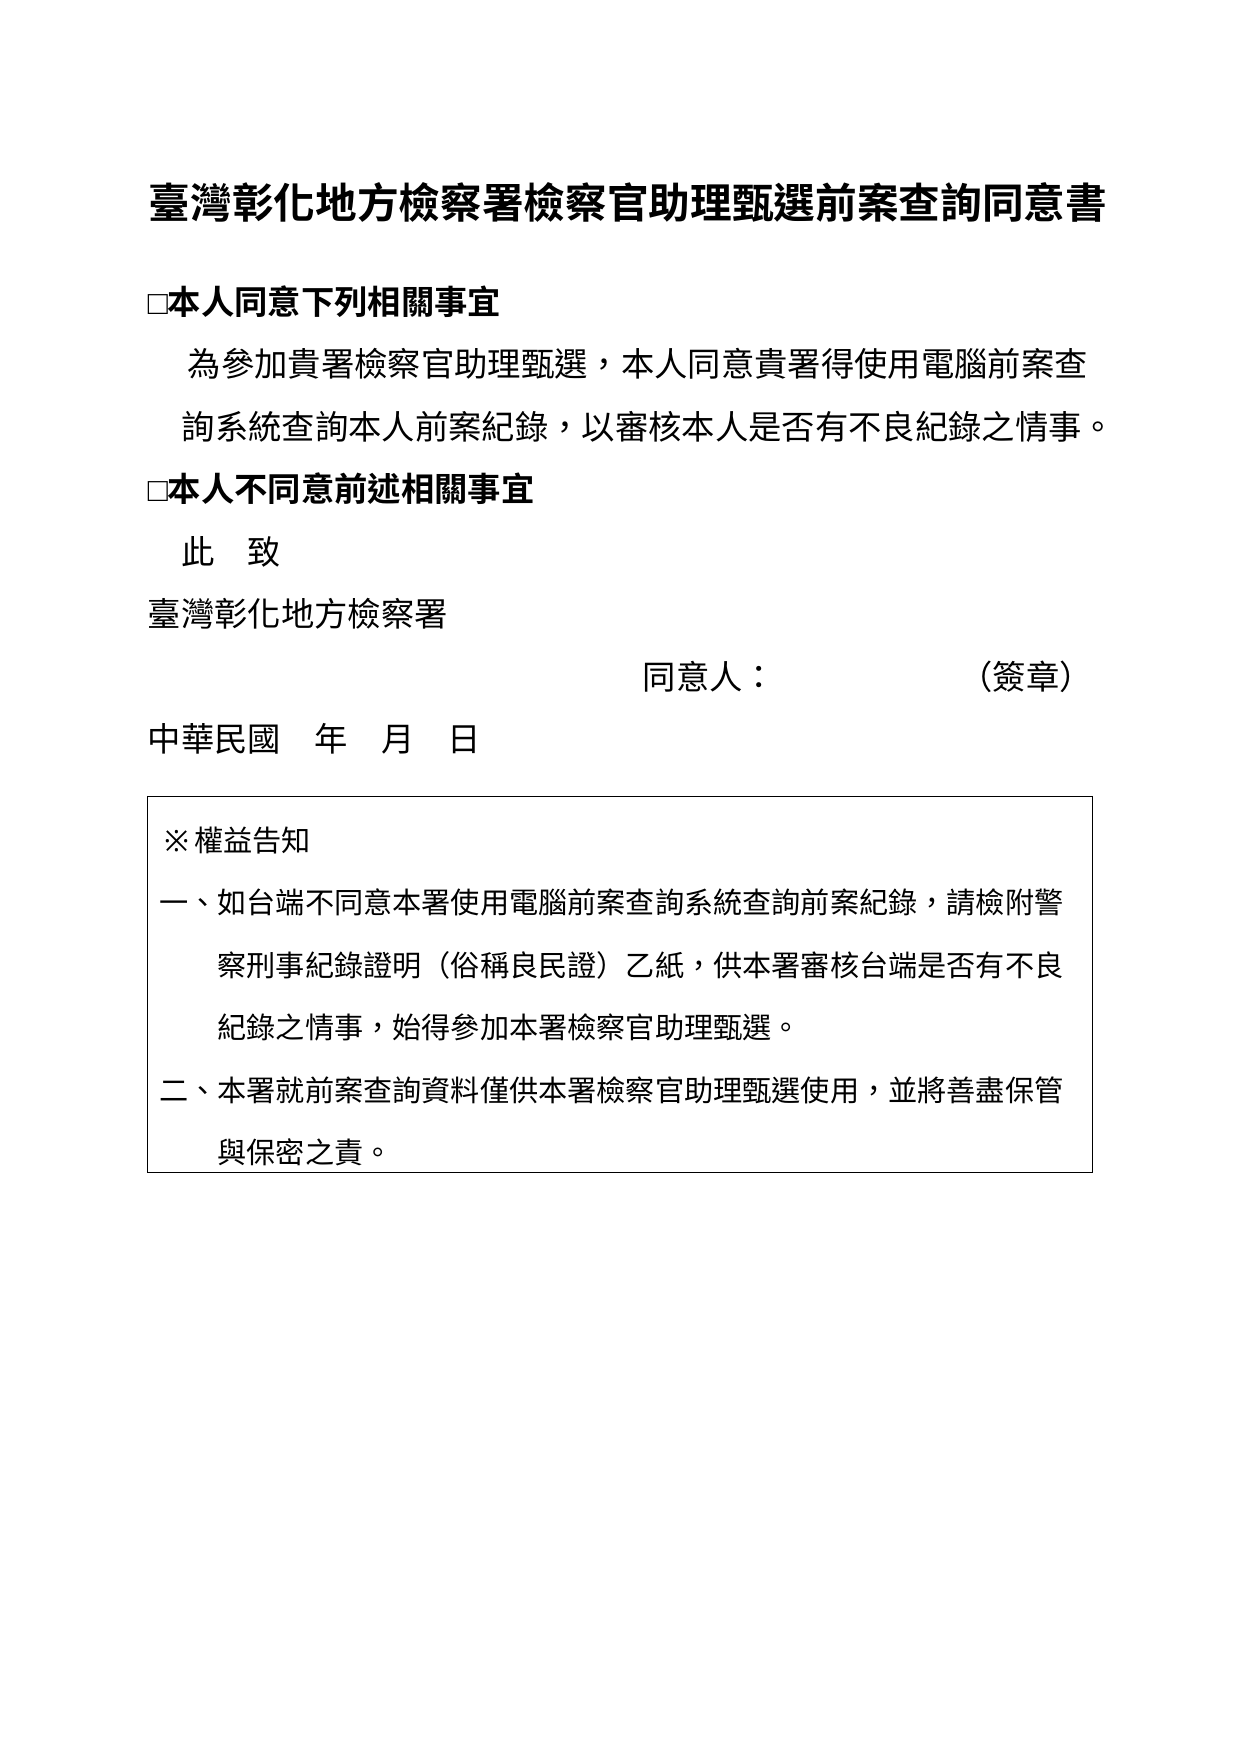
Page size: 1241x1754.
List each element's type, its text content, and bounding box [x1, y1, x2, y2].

text 為參加貴署檢察官助理甄選，本人同意貴署得使用電腦前案查詢系統查詢本人前案紀錄，以審核本人是否有不良紀錄之情事。 [148, 321, 1092, 446]
text 中華民國 年 月 日 [148, 696, 1092, 758]
text 臺灣彰化地方檢察署 [148, 571, 1092, 633]
text □本人不同意前述相關事宜 [148, 446, 1092, 508]
table_header ※權益告知 一、如台端不同意本署使用電腦前案查詢系統查詢前案紀錄，請檢附警察刑事紀錄證明（俗稱良民證）乙紙，供本署審核台端是否有不良紀錄之情事，始得參加本署檢察官助理甄選。 二、本署就前案查詢資料僅供本署檢察官助理甄選使用，並將善盡保管與保密之責。 [148, 797, 1092, 1172]
text 同意人： （簽章） [148, 633, 1092, 696]
text □本人同意下列相關事宜 [148, 258, 1092, 321]
text 此 致 [148, 508, 1092, 571]
text 臺灣彰化地方檢察署檢察官助理甄選前案查詢同意書 [148, 158, 1107, 221]
